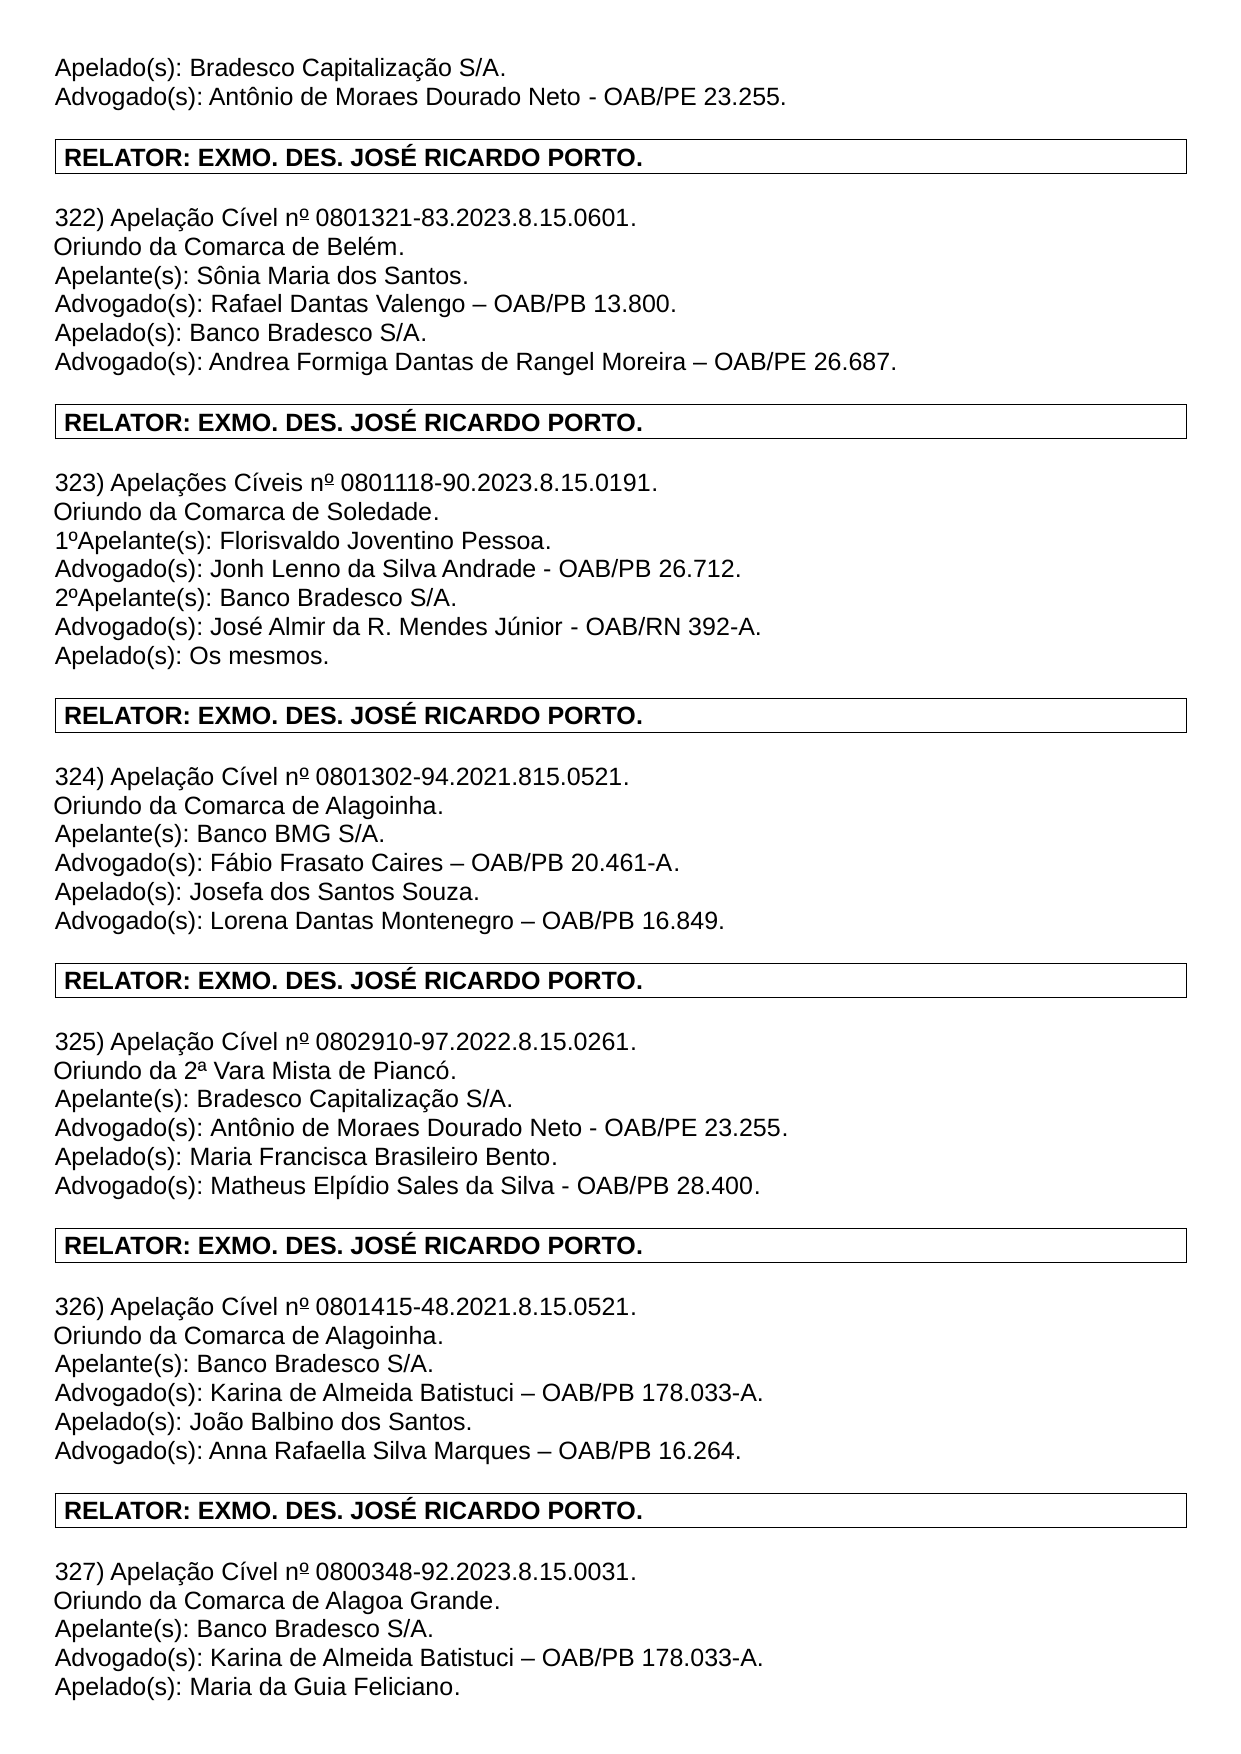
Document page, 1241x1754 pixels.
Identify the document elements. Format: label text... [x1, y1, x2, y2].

text Apelante(s): Banco Bradesco S/A. [54, 1614, 1187, 1643]
text Advogado(s): Fábio Frasato Caires – OAB/PB 20.461-A. [54, 848, 1187, 877]
text RELATOR: EXMO. DES. JOSÉ RICARDO PORTO. [56, 1229, 1186, 1262]
text 327) Apelação Cível nº 0800348-92.2023.8.15.0031. [54, 1557, 1187, 1586]
text Advogado(s): Antônio de Moraes Dourado Neto - OAB/PE 23.255. [54, 82, 1187, 111]
text Oriundo da Comarca de Alagoinha. [53, 1321, 1187, 1349]
text Oriundo da Comarca de Belém. [53, 232, 1187, 261]
text Apelado(s): Maria da Guia Feliciano. [54, 1672, 1187, 1701]
text Advogado(s): Matheus Elpídio Sales da Silva - OAB/PB 28.400. [54, 1171, 1187, 1199]
text Oriundo da Comarca de Alagoinha. [53, 791, 1187, 819]
text RELATOR: EXMO. DES. JOSÉ RICARDO PORTO. [56, 1494, 1186, 1527]
text Advogado(s): Karina de Almeida Batistuci – OAB/PB 178.033-A. [54, 1378, 1187, 1407]
text 323) Apelações Cíveis nº 0801118-90.2023.8.15.0191. [54, 468, 1187, 497]
text Advogado(s): Lorena Dantas Montenegro – OAB/PB 16.849. [54, 906, 1187, 934]
text Apelado(s): Bradesco Capitalização S/A. [54, 53, 1187, 82]
text Apelante(s): Banco Bradesco S/A. [54, 1349, 1187, 1378]
text RELATOR: EXMO. DES. JOSÉ RICARDO PORTO. [56, 964, 1186, 997]
text 324) Apelação Cível nº 0801302-94.2021.815.0521. [54, 762, 1187, 791]
text Oriundo da 2ª Vara Mista de Piancó. [53, 1056, 1187, 1084]
text Apelante(s): Banco BMG S/A. [54, 819, 1187, 848]
text 322) Apelação Cível nº 0801321-83.2023.8.15.0601. [54, 203, 1187, 232]
text Advogado(s): Jonh Lenno da Silva Andrade - OAB/PB 26.712. [54, 554, 1187, 583]
text Apelado(s): Banco Bradesco S/A. [54, 318, 1187, 347]
text RELATOR: EXMO. DES. JOSÉ RICARDO PORTO. [56, 140, 1186, 173]
text RELATOR: EXMO. DES. JOSÉ RICARDO PORTO. [56, 405, 1186, 438]
text Advogado(s): Rafael Dantas Valengo – OAB/PB 13.800. [54, 289, 1187, 318]
text Oriundo da Comarca de Alagoa Grande. [53, 1586, 1187, 1614]
text Apelado(s): João Balbino dos Santos. [54, 1407, 1187, 1436]
text Advogado(s): Andrea Formiga Dantas de Rangel Moreira – OAB/PE 26.687. [54, 347, 1187, 376]
text Apelante(s): Bradesco Capitalização S/A. [54, 1084, 1187, 1113]
text 325) Apelação Cível nº 0802910-97.2022.8.15.0261. [54, 1027, 1187, 1056]
text 2ºApelante(s): Banco Bradesco S/A. [54, 583, 1187, 612]
text Apelado(s): Josefa dos Santos Souza. [54, 877, 1187, 906]
text Apelado(s): Maria Francisca Brasileiro Bento. [54, 1142, 1187, 1171]
text Apelado(s): Os mesmos. [54, 641, 1187, 669]
text Advogado(s): Karina de Almeida Batistuci – OAB/PB 178.033-A. [54, 1643, 1187, 1672]
text Advogado(s): Anna Rafaella Silva Marques – OAB/PB 16.264. [54, 1436, 1187, 1464]
text 1ºApelante(s): Florisvaldo Joventino Pessoa. [54, 526, 1187, 554]
text Oriundo da Comarca de Soledade. [53, 497, 1187, 526]
text Apelante(s): Sônia Maria dos Santos. [54, 261, 1187, 289]
text Advogado(s): Antônio de Moraes Dourado Neto - OAB/PE 23.255. [54, 1113, 1187, 1142]
text 326) Apelação Cível nº 0801415-48.2021.8.15.0521. [54, 1292, 1187, 1321]
text RELATOR: EXMO. DES. JOSÉ RICARDO PORTO. [56, 699, 1186, 732]
text Advogado(s): José Almir da R. Mendes Júnior - OAB/RN 392-A. [54, 612, 1187, 641]
